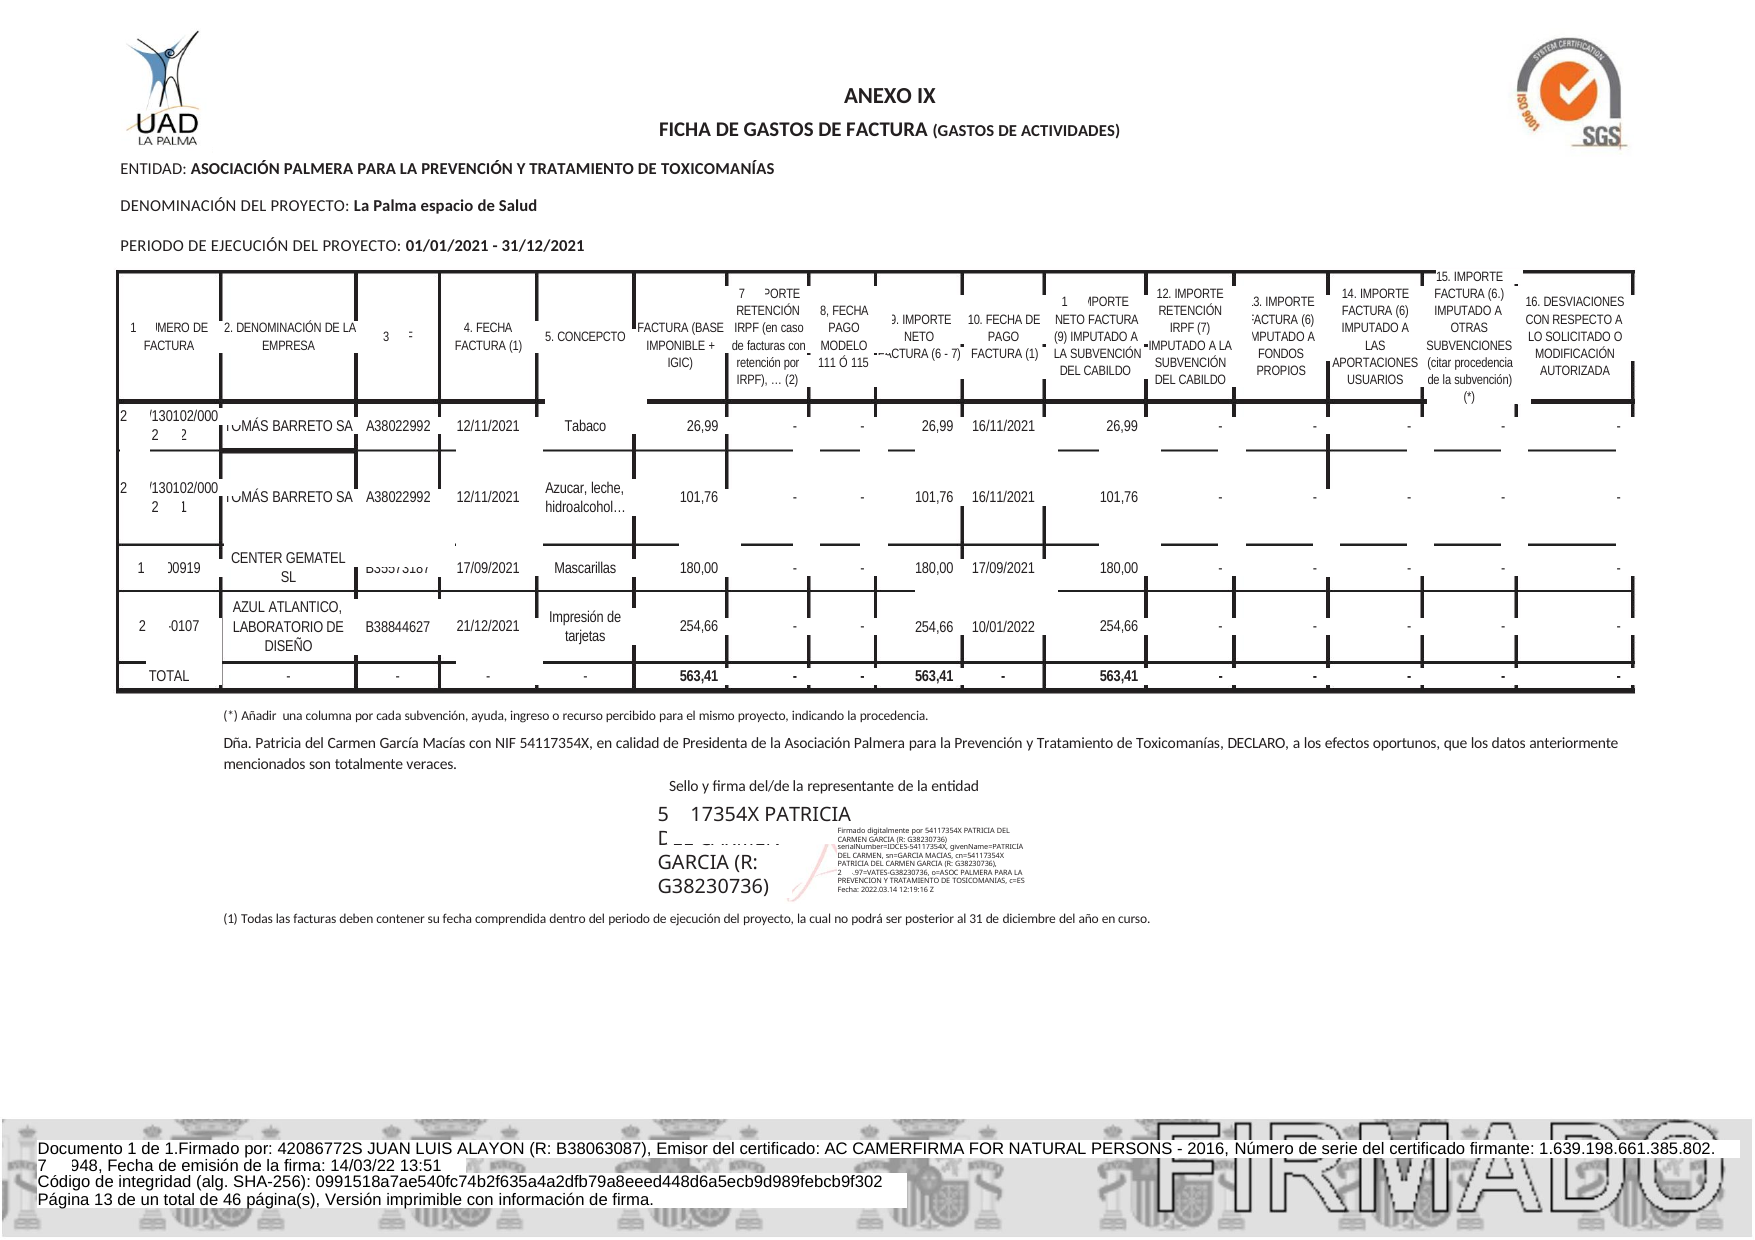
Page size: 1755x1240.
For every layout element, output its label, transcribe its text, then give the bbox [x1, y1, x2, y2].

text - [793, 668, 820, 685]
text 54.948, Fecha de emisión de la firma: 14/03/22 13:51 [72, 1158, 466, 1175]
text AZUL ATLANTICO, [233, 599, 454, 616]
text DEL CABILDO [1059, 364, 1148, 379]
text 21/12/2021 [456, 618, 543, 635]
text tarjetas [565, 628, 644, 645]
text 2 [151, 499, 182, 516]
text LO SOLICITADO O [1528, 329, 1644, 344]
text 16. DESVIACIONES [1525, 295, 1644, 310]
text Azucar, leche, [545, 479, 648, 496]
text USUARIOS [1347, 372, 1427, 387]
text PATRICIA DEL CARMEN GARCIA (R: G38230736), [837, 860, 1030, 869]
text 180,00 17/09/2021 [915, 559, 1058, 577]
text PROPIOS [1256, 364, 1326, 379]
text TOMÁS BARRETO SA A38022992 [224, 417, 455, 434]
text .5.4.97=VATES-G38230736, o=ASOC PALMERA PARA LA [852, 868, 1031, 877]
text - [860, 489, 888, 506]
text Fecha: 2022.03.14 12:19:16 Z [837, 886, 1028, 894]
text - [793, 489, 820, 506]
text 13. IMPORTE [1252, 295, 1334, 310]
text . IMPORTE 10. FECHA DE NETO FACTURA [896, 312, 1148, 327]
text 254,66 [679, 618, 741, 635]
text - [793, 417, 820, 434]
text - [793, 618, 820, 635]
text 2 [120, 408, 150, 425]
text DEL CARMEN [657, 827, 792, 851]
text 1 [130, 321, 156, 336]
text - [1407, 559, 1434, 576]
text (*) [1463, 389, 1531, 404]
text - [1407, 417, 1434, 434]
text OTRAS [1450, 321, 1524, 336]
text - [1218, 668, 1246, 685]
text - [860, 668, 888, 685]
text 180,00 [1099, 559, 1161, 576]
text 563,41 [1099, 668, 1161, 685]
text IGIC) [667, 355, 713, 370]
text - [1407, 668, 1434, 685]
text serialNumber=IDCES-54117354X, givenName=PATRICIA [837, 843, 1030, 851]
text 021/130102/000 [150, 408, 241, 425]
text 254,66 [1099, 618, 1161, 635]
text - [486, 668, 543, 685]
text G38230736) [657, 874, 792, 898]
text 26,99 [1106, 417, 1161, 434]
text ANEXO IX [844, 82, 960, 109]
text 0071 [182, 499, 210, 516]
text 0072 [182, 427, 210, 444]
text ENTIDAD: ASOCIACIÓN PALMERA PARA LA PREVENCIÓN Y TRATAMIENTO DE TOXICOMANÍAS [120, 158, 801, 179]
text - [395, 668, 423, 685]
text 1. IMPORTE [1088, 295, 1148, 310]
text - [1313, 618, 1340, 635]
text - [1407, 489, 1434, 506]
text 12/11/2021 [456, 489, 543, 506]
text LABORATORIO DE B38844627 [233, 618, 454, 635]
text 180,00 [679, 559, 741, 577]
text AUTORIZADA [1540, 364, 1629, 379]
text 14. IMPORTE [1342, 286, 1434, 301]
text - [1501, 559, 1528, 576]
text PREVENCION Y TRATAMIENTO DE TOSICOMANIAS, c=ES [837, 877, 1028, 886]
text 26,99 16/11/2021 [922, 417, 1058, 434]
text . NIF [409, 329, 432, 344]
text CARMEN GARCIA (R: G38230736) [837, 835, 1017, 844]
text DENOMINACIÓN DEL PROYECTO: La Palma espacio de Salud [120, 195, 562, 216]
text (*) Añadir una columna por cada subvención, ayuda, ingreso o recurso percibido para el mismo proyecto, indicando la procedencia. [223, 707, 948, 723]
text FACTURA (BASE IRPF (en caso PAGO [637, 321, 892, 336]
text CENTER GEMATEL [231, 550, 455, 567]
text FONDOS [1258, 347, 1334, 361]
text PERIODO DE EJECUCIÓN DEL PROYECTO: 01/01/2021 - 31/12/2021 [120, 234, 609, 255]
text GARCIA (R: [657, 851, 792, 874]
text LAS [1365, 338, 1426, 353]
text - [1616, 489, 1644, 506]
text 17/09/2021 [456, 559, 543, 576]
text Impresión de [549, 608, 644, 626]
text DEL CABILDO [1154, 372, 1252, 387]
text Firmado digitalmente por 54117354X PATRICIA DEL [837, 827, 1017, 835]
text DISEÑO [264, 638, 454, 655]
text IMPUTADO A [1434, 304, 1524, 318]
text NETO PAGO (9) IMPUTADO A [904, 329, 1148, 344]
text - [1616, 559, 1644, 576]
text 2 [120, 479, 150, 496]
text - [1218, 559, 1246, 576]
text B35573187 [365, 567, 453, 577]
text APORTACIONES (citar procedencia [1332, 355, 1536, 370]
text Dña. Patricia del Carmen García Macías con NIF 54117354X, en calidad de Presidenta de la Asociación Palmera para la Prevención y Tratamiento de Toxicomanías, DECLARO, a los efectos oportunos, que los datos anteriormente [223, 734, 1631, 753]
text Documento 1 de 1.Firmado por: 42086772S JUAN LUIS ALAYON (R: B38063087), Emisor del certificado: AC CAMERFIRMA FOR NATURAL PERSONS - 2016, Número de serie del certificado firmante: 1.639.198.661.385.802. [37, 1140, 1740, 1158]
text SL [281, 569, 319, 586]
text - [1616, 417, 1644, 434]
text - [286, 668, 314, 685]
text SUBVENCIONES [1426, 338, 1525, 353]
text - [1616, 618, 1644, 635]
text FACTURA (1) [454, 338, 541, 353]
text IMPUTADO A LA [1148, 338, 1252, 353]
text - [860, 618, 888, 635]
text TOMÁS BARRETO SA A38022992 [224, 489, 455, 506]
text 12/11/2021 [456, 417, 543, 434]
text FACTURA (6 - 7) FACTURA (1) LA SUBVENCIÓN [887, 347, 1148, 361]
text DEL CARMEN, sn=GARCIA MACIAS, cn=54117354X [837, 851, 1030, 860]
text - [1313, 559, 1340, 577]
text FACTURA (6) [1252, 312, 1334, 327]
text 5 [657, 803, 692, 827]
text RETENCIÓN [1158, 304, 1252, 318]
text Código de integridad (alg. SHA-256): 0991518a7ae540fc74b2f635a4a2dfb79a8eeed448d6a5ecb9d989febcb9f302 [37, 1173, 907, 1192]
text - [1501, 668, 1528, 685]
text 26,99 [687, 417, 741, 434]
text - [1407, 618, 1434, 635]
text . NUMERO DE 2. DENOMINACIÓN DE LA [156, 321, 378, 336]
text 101,76 [1099, 489, 1161, 506]
text 3 [383, 329, 409, 344]
text - [1313, 417, 1340, 434]
text 21000919 [168, 559, 224, 577]
text - [860, 559, 888, 576]
text Sello y firma del/de la representante de la entidad [669, 776, 1000, 795]
text 7 [738, 286, 765, 301]
text 5. CONCEPCTO [545, 329, 637, 344]
text 101,76 16/11/2021 [915, 489, 1058, 506]
text 2 [837, 869, 852, 877]
text 563,41 [915, 668, 976, 685]
text MODIFICACIÓN [1535, 347, 1644, 361]
text RETENCIÓN 8, FECHA [736, 304, 892, 318]
text 563,41 [679, 668, 741, 685]
text - [1313, 668, 1340, 685]
text FACTURA (6.) [1434, 286, 1524, 301]
text Mascarillas [554, 559, 640, 577]
text . IMPORTE [765, 286, 892, 301]
text 101,76 [679, 489, 741, 506]
text 12. IMPORTE [1156, 286, 1252, 301]
text retención por 111 Ó 115 [736, 355, 887, 370]
text 254,66 10/01/2022 [915, 618, 1058, 635]
text IMPUTADO A [1252, 329, 1334, 344]
text CON RESPECTO A [1525, 312, 1644, 327]
text 7 [37, 1158, 72, 1175]
text - [1313, 489, 1340, 506]
text hidroalcohol… [545, 499, 648, 516]
text 15. IMPORTE [1436, 269, 1523, 284]
text 2 [139, 618, 169, 635]
text IMPONIBLE + de facturas con MODELO [646, 338, 892, 353]
text Tabaco [564, 417, 647, 434]
text Página 13 de un total de 46 página(s), Versión imprimible con información de firma. [37, 1192, 907, 1208]
text 4. FECHA [464, 321, 541, 336]
text TOTAL [149, 668, 222, 685]
text FICHA DE GASTOS DE FACTURA (GASTOS DE ACTIVIDADES) [659, 116, 1145, 141]
text - [1001, 668, 1028, 685]
text IRPF), … (2) [736, 372, 887, 387]
text 021/130102/000 [150, 479, 241, 496]
text IMPUTADO A [1341, 321, 1434, 336]
text - [1218, 417, 1246, 434]
text 9 [892, 312, 896, 327]
text mencionados son totalmente veraces. [223, 754, 1631, 773]
text 1 [137, 559, 168, 577]
text SUBVENCIÓN [1154, 355, 1252, 370]
text FACTURA EMPRESA [143, 338, 378, 353]
text - [793, 559, 820, 576]
text FACTURA (6) [1342, 304, 1434, 318]
text de la subvención) [1427, 372, 1531, 387]
text 2 [151, 427, 182, 444]
text 021-0107 [169, 618, 222, 635]
text - [1501, 417, 1528, 434]
text 1 [1061, 295, 1088, 310]
text - [583, 668, 611, 685]
text - [1616, 668, 1644, 685]
text IRPF (7) [1169, 321, 1252, 336]
text 4117354X PATRICIA [692, 803, 1017, 827]
text - [1218, 489, 1246, 506]
text - [1501, 489, 1528, 506]
text - [1501, 618, 1528, 635]
text - [1218, 618, 1246, 635]
text (1) Todas las facturas deben contener su fecha comprendida dentro del periodo de ejecución del proyecto, la cual no podrá ser posterior al 31 de diciembre del año en curso. [223, 911, 1168, 927]
text - [860, 417, 888, 434]
